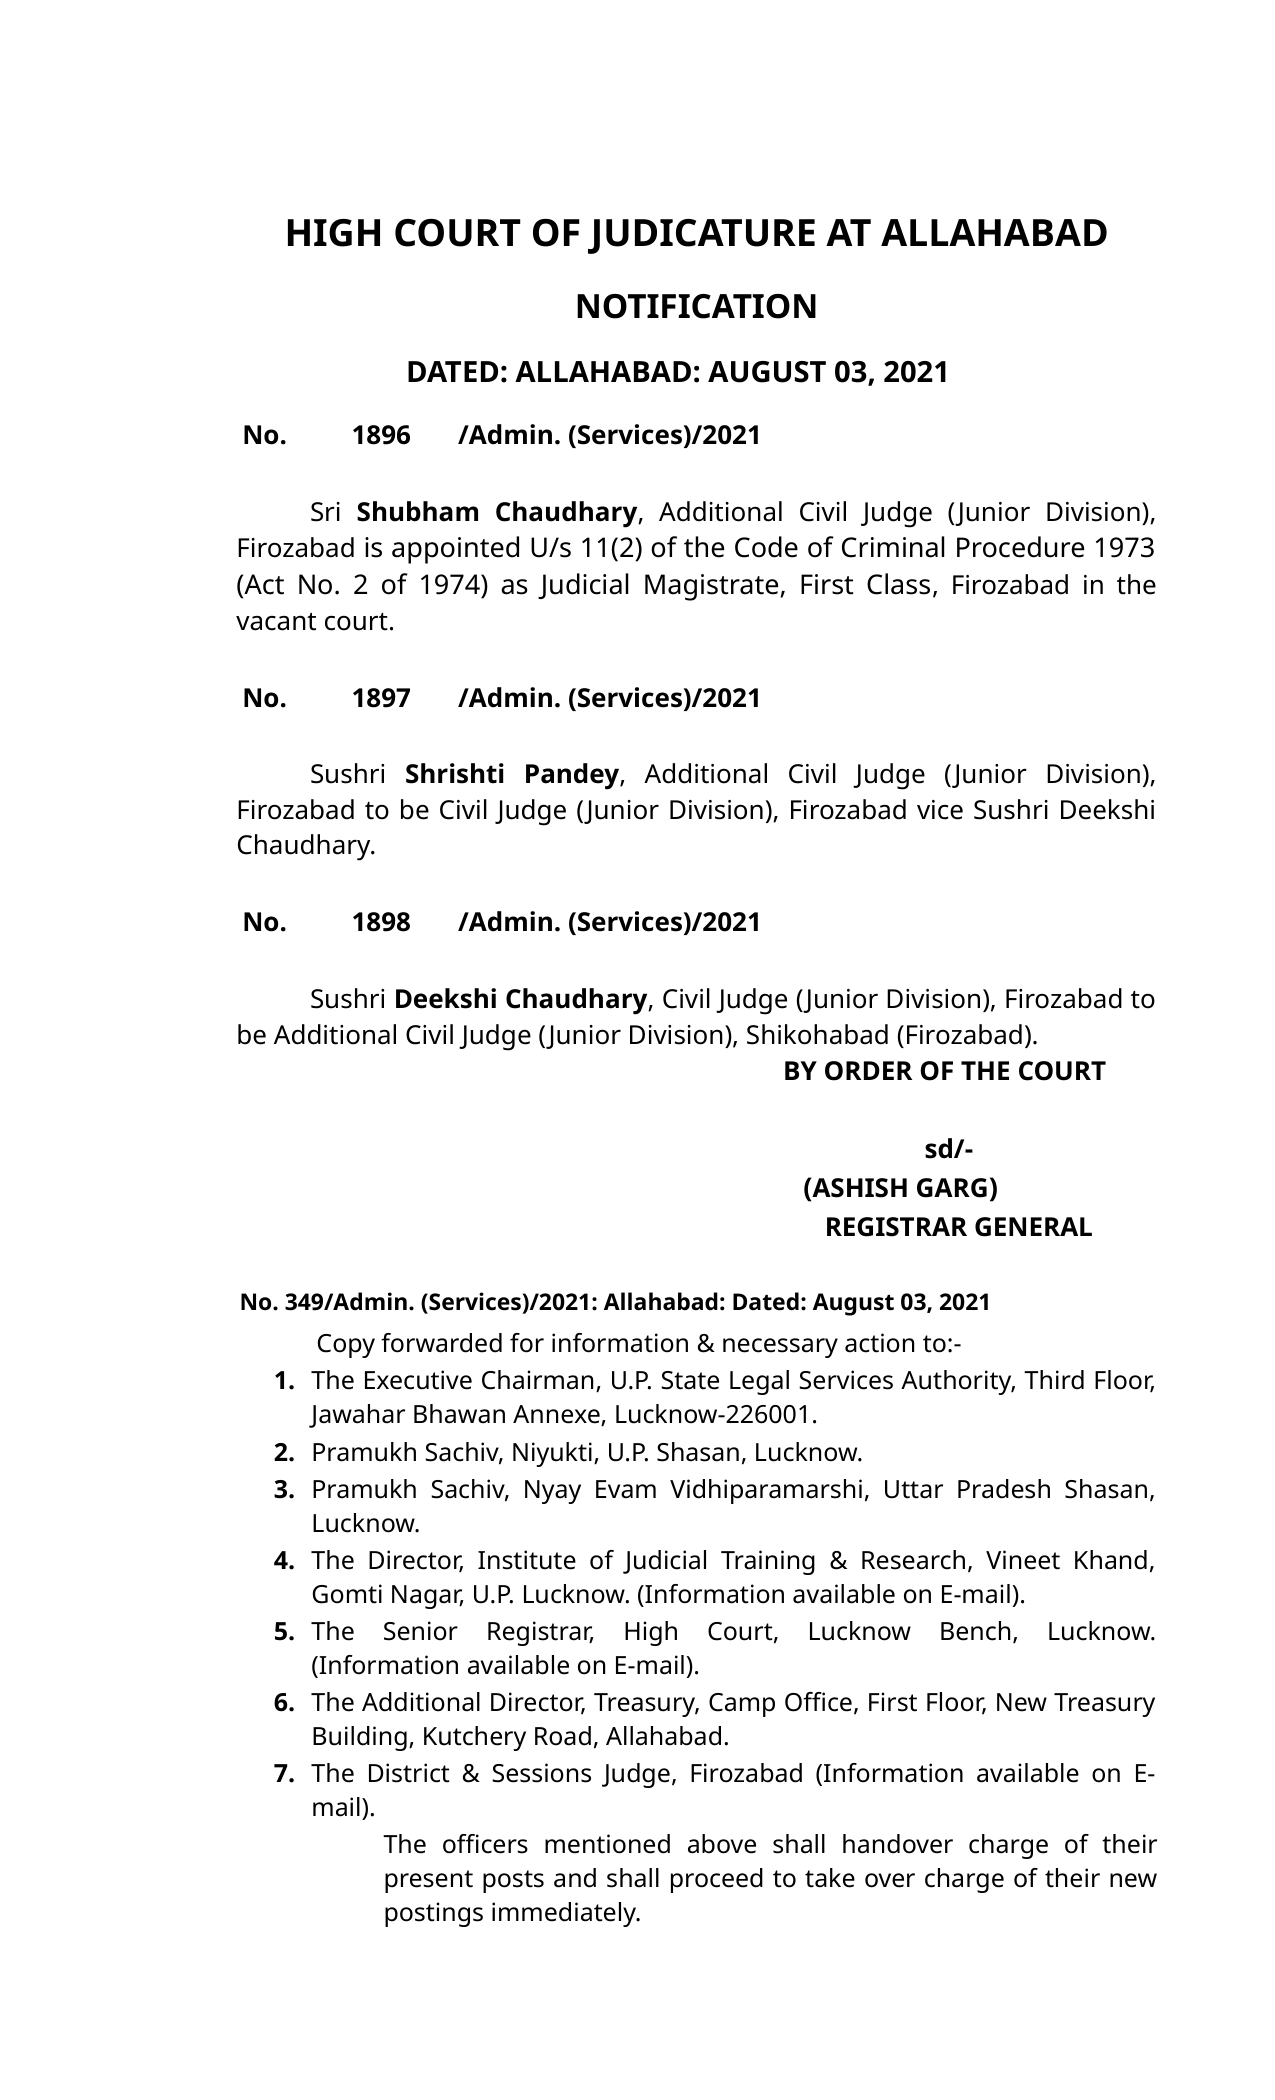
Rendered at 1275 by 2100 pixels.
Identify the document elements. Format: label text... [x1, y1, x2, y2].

text No. 349/Admin. (Services)/2021: Allahabad: Dated: August 03, 2021 [239, 1286, 1157, 1317]
text Sri Shubham Chaudhary, Additional Civil Judge (Junior Division), Firozabad is appointed U/s 11(2) of the Code of Criminal Procedure 1973 (Act No. 2 of 1974) as Judicial Magistrate, First Class, Firozabad in the vacant court. [236, 493, 1157, 638]
text Sushri Deekshi Chaudhary, Civil Judge (Junior Division), Firozabad to be Additional Civil Judge (Junior Division), Shikohabad (Firozabad). [236, 981, 1157, 1052]
table_header No. [236, 674, 310, 721]
list The Director, Institute of Judicial Training & Research, Vineet Khand, Gomti Nagar, U.P. Lucknow. (Information available on E-mail). [274, 1542, 1157, 1611]
text Copy forwarded for information & necessary action to:- [236, 1326, 1157, 1360]
list The Executive Chairman, U.P. State Legal Services Authority, Third Floor, Jawahar Bhawan Annexe, Lucknow-226001. [274, 1363, 1157, 1431]
text (ASHISH GARG) [390, 1169, 1159, 1206]
subtitle DATED: ALLAHABAD: AUGUST 03, 2021 [161, 351, 1202, 391]
text HIGH COURT OF JUDICATURE AT ALLAHABAD [236, 207, 1157, 258]
table_header /Admin. (Services)/2021 [452, 411, 795, 458]
subtitle NOTIFICATION [236, 283, 1157, 329]
table_header /Admin. (Services)/2021 [452, 674, 795, 721]
list The District & Sessions Judge, Firozabad (Information available on E-mail). [274, 1756, 1157, 1824]
table_header /Admin. (Services)/2021 [452, 898, 795, 945]
table_header No. [236, 411, 310, 458]
text sd/- [761, 1130, 1157, 1166]
text BY ORDER OF THE COURT [236, 1052, 1157, 1089]
table_header 1898 [310, 898, 452, 945]
text Sushri Shrishti Pandey, Additional Civil Judge (Junior Division), Firozabad to be Civil Judge (Junior Division), Firozabad vice Sushri Deekshi Chaudhary. [236, 756, 1157, 863]
list Pramukh Sachiv, Nyay Evam Vidhiparamarshi, Uttar Pradesh Shasan, Lucknow. [274, 1471, 1157, 1539]
table_header No. [236, 898, 310, 945]
table_header 1896 [310, 411, 452, 458]
list The Additional Director, Treasury, Camp Office, First Floor, New Treasury Building, Kutchery Road, Allahabad. [274, 1685, 1157, 1753]
text The officers mentioned above shall handover charge of their present posts and shall proceed to take over charge of their new postings immediately. [313, 1827, 1158, 1929]
table_header 1897 [310, 674, 452, 721]
list Pramukh Sachiv, Niyukti, U.P. Shasan, Lucknow. [274, 1434, 1157, 1468]
text REGISTRAR GENERAL [236, 1209, 1157, 1244]
list The Senior Registrar, High Court, Lucknow Bench, Lucknow. (Information available on E-mail). [274, 1613, 1157, 1682]
